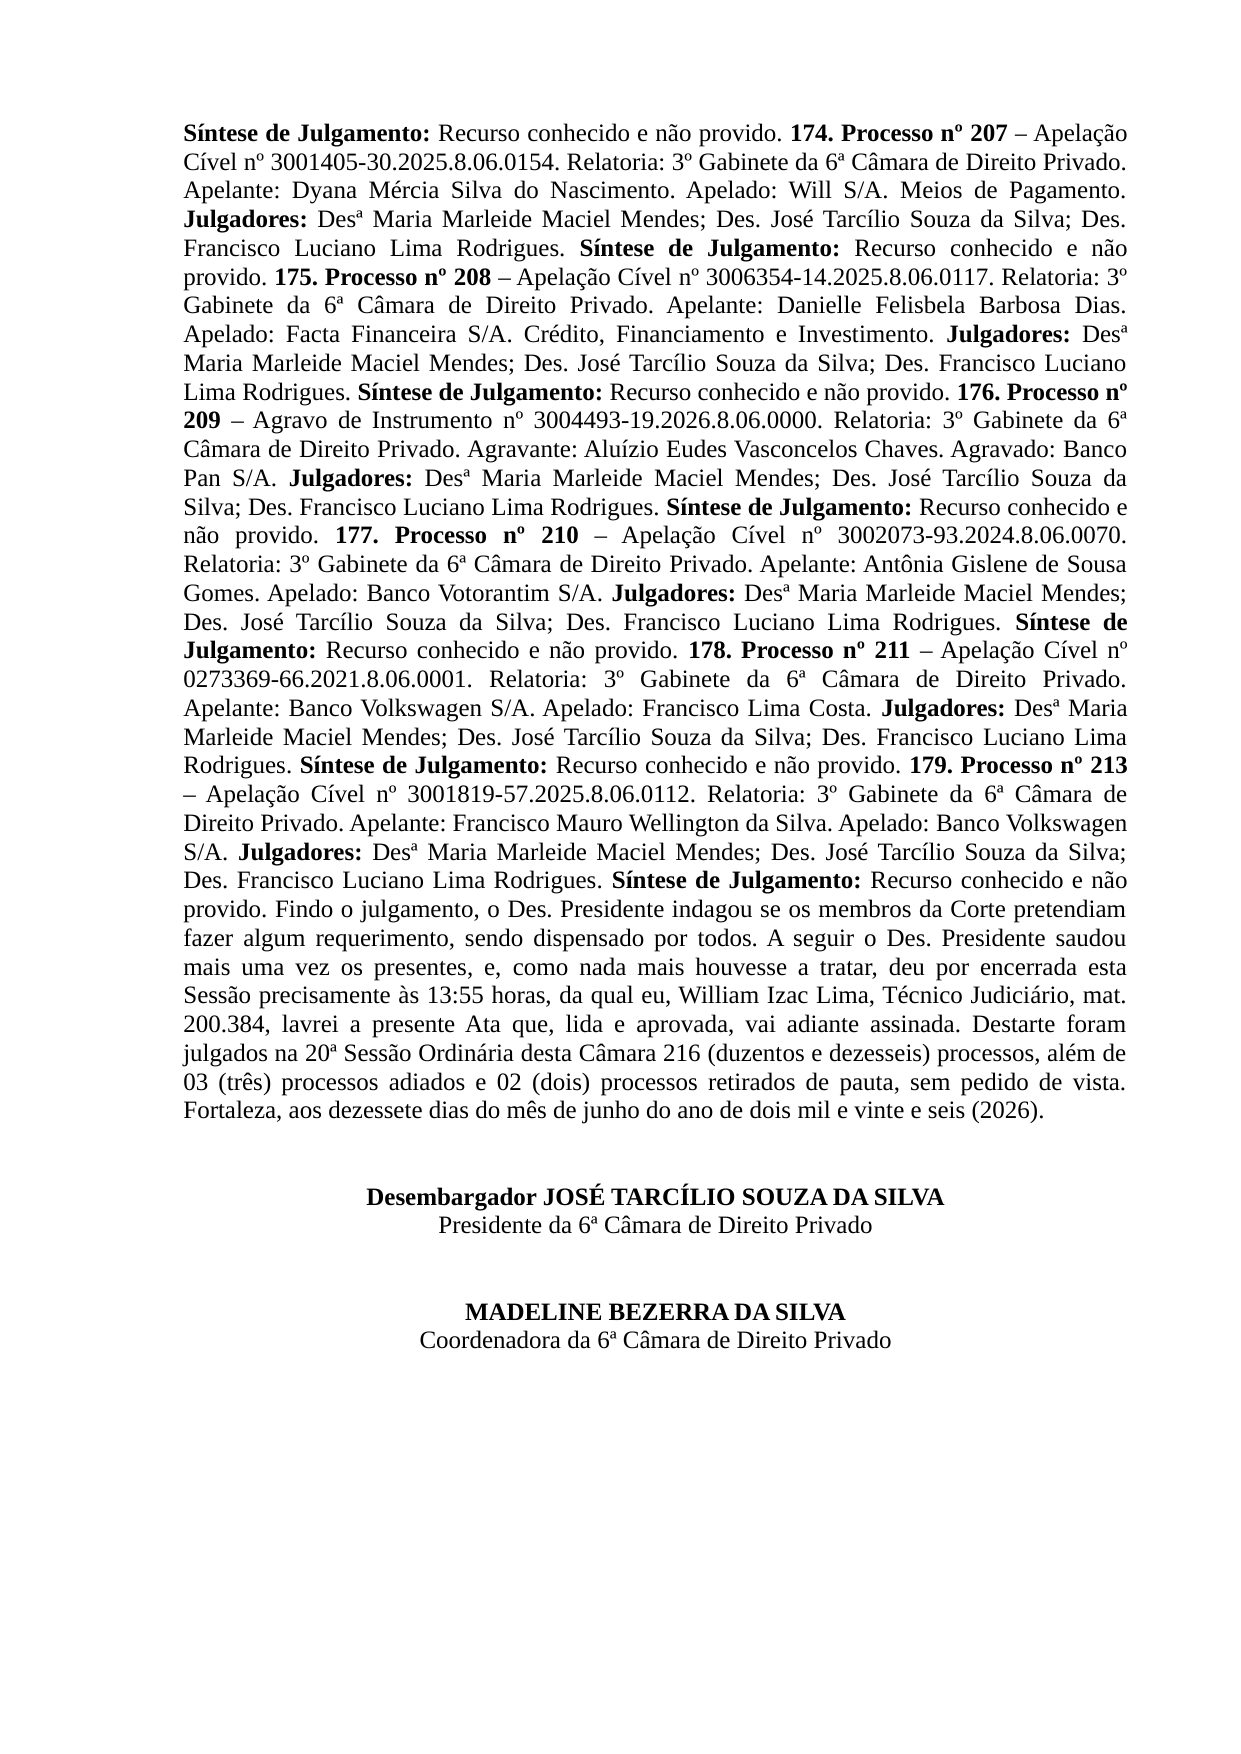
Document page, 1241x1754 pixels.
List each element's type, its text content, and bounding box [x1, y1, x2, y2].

text Coordenadora da 6ª Câmara de Direito Privado [183, 1326, 1128, 1354]
text Desembargador JOSÉ TARCÍLIO SOUZA DA SILVA [183, 1182, 1128, 1211]
text MADELINE BEZERRA DA SILVA [183, 1297, 1128, 1326]
text Síntese de Julgamento: Recurso conhecido e não provido. 174. Processo nº 207 – Apelação Cível nº 3001405-30.2025.8.06.0154. Relatoria: 3º Gabinete da 6ª Câmara de Direito Privado. Apelante: Dyana Mércia Silva do Nascimento. Apelado: Will S/A. Meios de Pagamento. Julgadores: Desª Maria Marleide Maciel Mendes; Des. José Tarcílio Souza da Silva; Des. Francisco Luciano Lima Rodrigues. Síntese de Julgamento: Recurso conhecido e não provido. 175. Processo nº 208 – Apelação Cível nº 3006354-14.2025.8.06.0117. Relatoria: 3º Gabinete da 6ª Câmara de Direito Privado. Apelante: Danielle Felisbela Barbosa Dias. Apelado: Facta Financeira S/A. Crédito, Financiamento e Investimento. Julgadores: Desª Maria Marleide Maciel Mendes; Des. José Tarcílio Souza da Silva; Des. Francisco Luciano Lima Rodrigues. Síntese de Julgamento: Recurso conhecido e não provido. 176. Processo nº 209 – Agravo de Instrumento nº 3004493-19.2026.8.06.0000. Relatoria: 3º Gabinete da 6ª Câmara de Direito Privado. Agravante: Aluízio Eudes Vasconcelos Chaves. Agravado: Banco Pan S/A. Julgadores: Desª Maria Marleide Maciel Mendes; Des. José Tarcílio Souza da Silva; Des. Francisco Luciano Lima Rodrigues. Síntese de Julgamento: Recurso conhecido e não provido. 177. Processo nº 210 – Apelação Cível nº 3002073-93.2024.8.06.0070. Relatoria: 3º Gabinete da 6ª Câmara de Direito Privado. Apelante: Antônia Gislene de Sousa Gomes. Apelado: Banco Votorantim S/A. Julgadores: Desª Maria Marleide Maciel Mendes; Des. José Tarcílio Souza da Silva; Des. Francisco Luciano Lima Rodrigues. Síntese de Julgamento: Recurso conhecido e não provido. 178. Processo nº 211 – Apelação Cível nº 0273369-66.2021.8.06.0001. Relatoria: 3º Gabinete da 6ª Câmara de Direito Privado. Apelante: Banco Volkswagen S/A. Apelado: Francisco Lima Costa. Julgadores: Desª Maria Marleide Maciel Mendes; Des. José Tarcílio Souza da Silva; Des. Francisco Luciano Lima Rodrigues. Síntese de Julgamento: Recurso conhecido e não provido. 179. Processo nº 213 – Apelação Cível nº 3001819-57.2025.8.06.0112. Relatoria: 3º Gabinete da 6ª Câmara de Direito Privado. Apelante: Francisco Mauro Wellington da Silva. Apelado: Banco Volkswagen S/A. Julgadores: Desª Maria Marleide Maciel Mendes; Des. José Tarcílio Souza da Silva; Des. Francisco Luciano Lima Rodrigues. Síntese de Julgamento: Recurso conhecido e não provido. Findo o julgamento, o Des. Presidente indagou se os membros da Corte pretendiam fazer algum requerimento, sendo dispensado por todos. A seguir o Des. Presidente saudou mais uma vez os presentes, e, como nada mais houvesse a tratar, deu por encerrada esta Sessão precisamente às 13:55 horas, da qual eu, William Izac Lima, Técnico Judiciário, mat. 200.384, lavrei a presente Ata que, lida e aprovada, vai adiante assinada. Destarte foram julgados na 20ª Sessão Ordinária desta Câmara 216 (duzentos e dezesseis) processos, além de 03 (três) processos adiados e 02 (dois) processos retirados de pauta, sem pedido de vista. Fortaleza, aos dezessete dias do mês de junho do ano de dois mil e vinte e seis (2026). [183, 118, 1128, 1124]
text Presidente da 6ª Câmara de Direito Privado [183, 1211, 1128, 1239]
